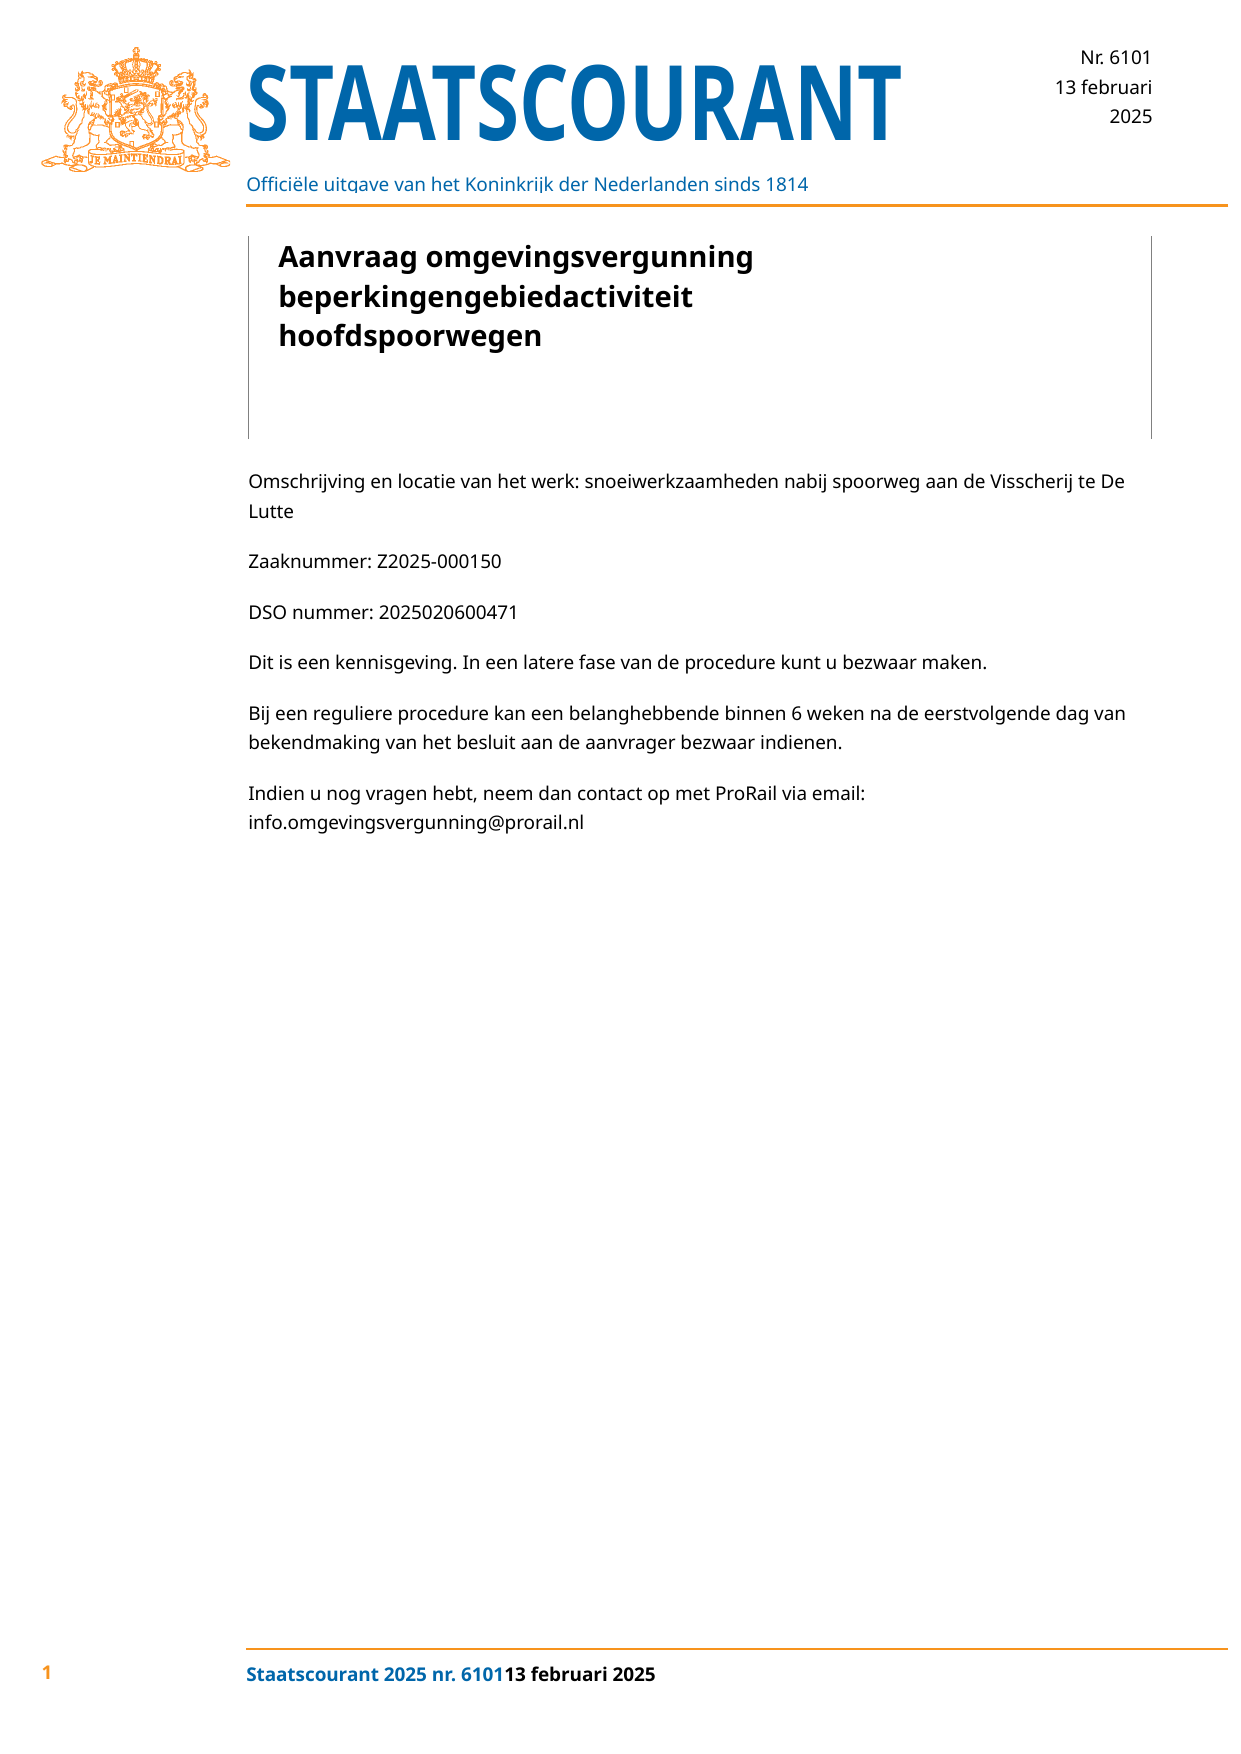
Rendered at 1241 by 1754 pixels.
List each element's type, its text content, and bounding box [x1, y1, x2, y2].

text Omschrijving en locatie van het werk: snoeiwerkzaamheden nabij spoorweg aan de Visscherij te De Lutte [248, 469, 1152, 524]
picture [912, 236, 1090, 414]
text Bij een reguliere procedure kan een belanghebbende binnen 6 weken na de eerstvolgende dag van bekendmaking van het besluit aan de aanvrager bezwaar indienen. [248, 700, 1152, 755]
table_header Aanvraag omgevingsvergunning beperkingengebiedactiviteit hoofdspoorwegen [249, 236, 850, 439]
text Dit is een kennisgeving. In een latere fase van de procedure kunt u bezwaar maken. [248, 649, 1152, 675]
text DSO nummer: 2025020600471 [248, 599, 1152, 625]
text Zaaknummer: Z2025-000150 [248, 549, 1152, 574]
picture [41, 47, 231, 172]
table_header [850, 414, 1151, 439]
table_header [1090, 236, 1151, 413]
text Indien u nog vragen hebt, neem dan contact op met ProRail via email: info.omgevingsvergunning@prorail.nl [248, 780, 1152, 835]
table_header [850, 236, 912, 413]
